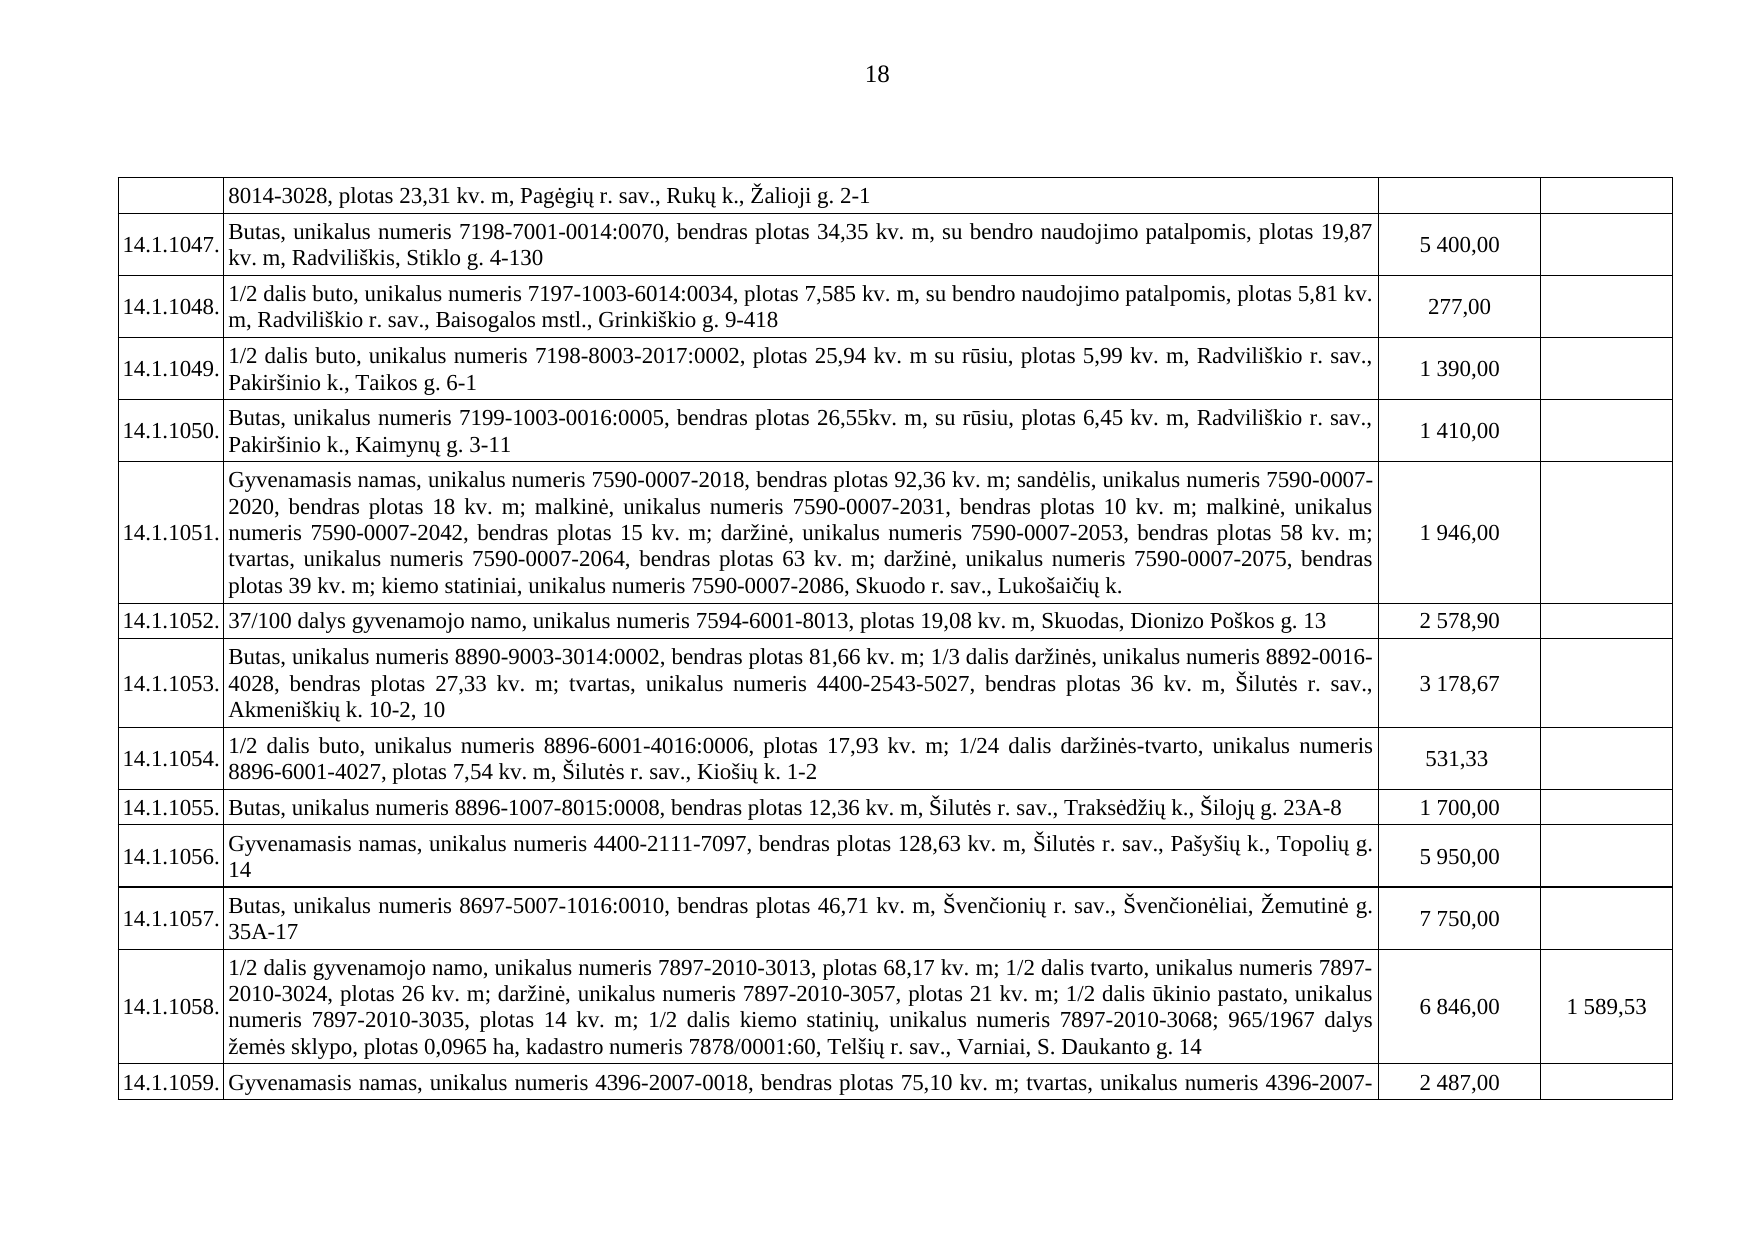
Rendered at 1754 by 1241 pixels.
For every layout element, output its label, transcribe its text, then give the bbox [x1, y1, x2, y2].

table_cell 1 589,53 [1541, 950, 1672, 1063]
table_cell 1/2 dalis gyvenamojo namo, unikalus numeris 7897-2010-3013, plotas 68,17 kv. m; 1/2 dalis tvarto, unikalus numeris 7897-2010-3024, plotas 26 kv. m; daržinė, unikalus numeris 7897-2010-3057, plotas 21 kv. m; 1/2 dalis ūkinio pastato, unikalus numeris 7897-2010-3035, plotas 14 kv. m; 1/2 dalis kiemo statinių, unikalus numeris 7897-2010-3068; 965/1967 dalys žemės sklypo, plotas 0,0965 ha, kadastro numeris 7878/0001:60, Telšių r. sav., Varniai, S. Daukanto g. 14 [224, 950, 1378, 1063]
table_cell [1541, 400, 1672, 461]
table_cell Butas, unikalus numeris 8890-9003-3014:0002, bendras plotas 81,66 kv. m; 1/3 dalis daržinės, unikalus numeris 8892-0016-4028, bendras plotas 27,33 kv. m; tvartas, unikalus numeris 4400-2543-5027, bendras plotas 36 kv. m, Šilutės r. sav., Akmeniškių k. 10-2, 10 [224, 639, 1378, 727]
table_cell [1541, 604, 1672, 638]
table_cell [1541, 790, 1672, 824]
table_cell 14.1.1048. [119, 276, 223, 337]
table_cell Gyvenamasis namas, unikalus numeris 7590-0007-2018, bendras plotas 92,36 kv. m; sandėlis, unikalus numeris 7590-0007-2020, bendras plotas 18 kv. m; malkinė, unikalus numeris 7590-0007-2031, bendras plotas 10 kv. m; malkinė, unikalus numeris 7590-0007-2042, bendras plotas 15 kv. m; daržinė, unikalus numeris 7590-0007-2053, bendras plotas 58 kv. m; tvartas, unikalus numeris 7590-0007-2064, bendras plotas 63 kv. m; daržinė, unikalus numeris 7590-0007-2075, bendras plotas 39 kv. m; kiemo statiniai, unikalus numeris 7590-0007-2086, Skuodo r. sav., Lukošaičių k. [224, 462, 1378, 602]
table_cell [1541, 1064, 1672, 1099]
table_cell [1541, 728, 1672, 789]
table_cell 14.1.1049. [119, 338, 223, 399]
table_cell 14.1.1058. [119, 950, 223, 1063]
table_cell 14.1.1057. [119, 888, 223, 948]
table_cell [1541, 639, 1672, 727]
table_cell 14.1.1050. [119, 400, 223, 461]
table_cell 1/2 dalis buto, unikalus numeris 7198-8003-2017:0002, plotas 25,94 kv. m su rūsiu, plotas 5,99 kv. m, Radviliškio r. sav., Pakiršinio k., Taikos g. 6-1 [224, 338, 1378, 399]
table_cell Butas, unikalus numeris 7198-7001-0014:0070, bendras plotas 34,35 kv. m, su bendro naudojimo patalpomis, plotas 19,87 kv. m, Radviliškis, Stiklo g. 4-130 [224, 214, 1378, 275]
table_cell [1541, 214, 1672, 275]
table_cell 1/2 dalis buto, unikalus numeris 7197-1003-6014:0034, plotas 7,585 kv. m, su bendro naudojimo patalpomis, plotas 5,81 kv. m, Radviliškio r. sav., Baisogalos mstl., Grinkiškio g. 9-418 [224, 276, 1378, 337]
table_cell Gyvenamasis namas, unikalus numeris 4400-2111-7097, bendras plotas 128,63 kv. m, Šilutės r. sav., Pašyšių k., Topolių g. 14 [224, 825, 1378, 886]
table_cell [1541, 178, 1672, 213]
table_cell 3 178,67 [1379, 639, 1540, 727]
table_cell 1/2 dalis buto, unikalus numeris 8896-6001-4016:0006, plotas 17,93 kv. m; 1/24 dalis daržinės-tvarto, unikalus numeris 8896-6001-4027, plotas 7,54 kv. m, Šilutės r. sav., Kiošių k. 1-2 [224, 728, 1378, 789]
table_cell [1541, 825, 1672, 886]
table_cell 14.1.1055. [119, 790, 223, 824]
table_cell 37/100 dalys gyvenamojo namo, unikalus numeris 7594-6001-8013, plotas 19,08 kv. m, Skuodas, Dionizo Poškos g. 13 [224, 604, 1378, 638]
table_cell 14.1.1053. [119, 639, 223, 727]
table_cell 14.1.1059. [119, 1064, 223, 1099]
table_cell 2 578,90 [1379, 604, 1540, 638]
table_cell 531,33 [1379, 728, 1540, 789]
table_cell [1541, 338, 1672, 399]
table_cell [119, 178, 223, 213]
table_cell 1 946,00 [1379, 462, 1540, 602]
table_cell 1 390,00 [1379, 338, 1540, 399]
table_cell Gyvenamasis namas, unikalus numeris 4396-2007-0018, bendras plotas 75,10 kv. m; tvartas, unikalus numeris 4396-2007- [224, 1064, 1378, 1099]
table_cell 5 400,00 [1379, 214, 1540, 275]
table_cell 14.1.1052. [119, 604, 223, 638]
table_cell 14.1.1051. [119, 462, 223, 602]
table_cell [1541, 276, 1672, 337]
table_cell Butas, unikalus numeris 7199-1003-0016:0005, bendras plotas 26,55kv. m, su rūsiu, plotas 6,45 kv. m, Radviliškio r. sav., Pakiršinio k., Kaimynų g. 3-11 [224, 400, 1378, 461]
table_cell 5 950,00 [1379, 825, 1540, 886]
table_cell 14.1.1054. [119, 728, 223, 789]
table_cell [1541, 462, 1672, 602]
table_cell 7 750,00 [1379, 888, 1540, 948]
table_cell [1379, 178, 1540, 213]
table_cell 277,00 [1379, 276, 1540, 337]
table_cell Butas, unikalus numeris 8697-5007-1016:0010, bendras plotas 46,71 kv. m, Švenčionių r. sav., Švenčionėliai, Žemutinė g. 35A-17 [224, 888, 1378, 948]
table_cell 14.1.1056. [119, 825, 223, 886]
table_cell 8014-3028, plotas 23,31 kv. m, Pagėgių r. sav., Rukų k., Žalioji g. 2-1 [224, 178, 1378, 213]
table_cell 6 846,00 [1379, 950, 1540, 1063]
table_cell 14.1.1047. [119, 214, 223, 275]
table_cell [1541, 888, 1672, 948]
table_cell 2 487,00 [1379, 1064, 1540, 1099]
table_cell Butas, unikalus numeris 8896-1007-8015:0008, bendras plotas 12,36 kv. m, Šilutės r. sav., Traksėdžių k., Šilojų g. 23A-8 [224, 790, 1378, 824]
table_cell 1 700,00 [1379, 790, 1540, 824]
table_cell 1 410,00 [1379, 400, 1540, 461]
